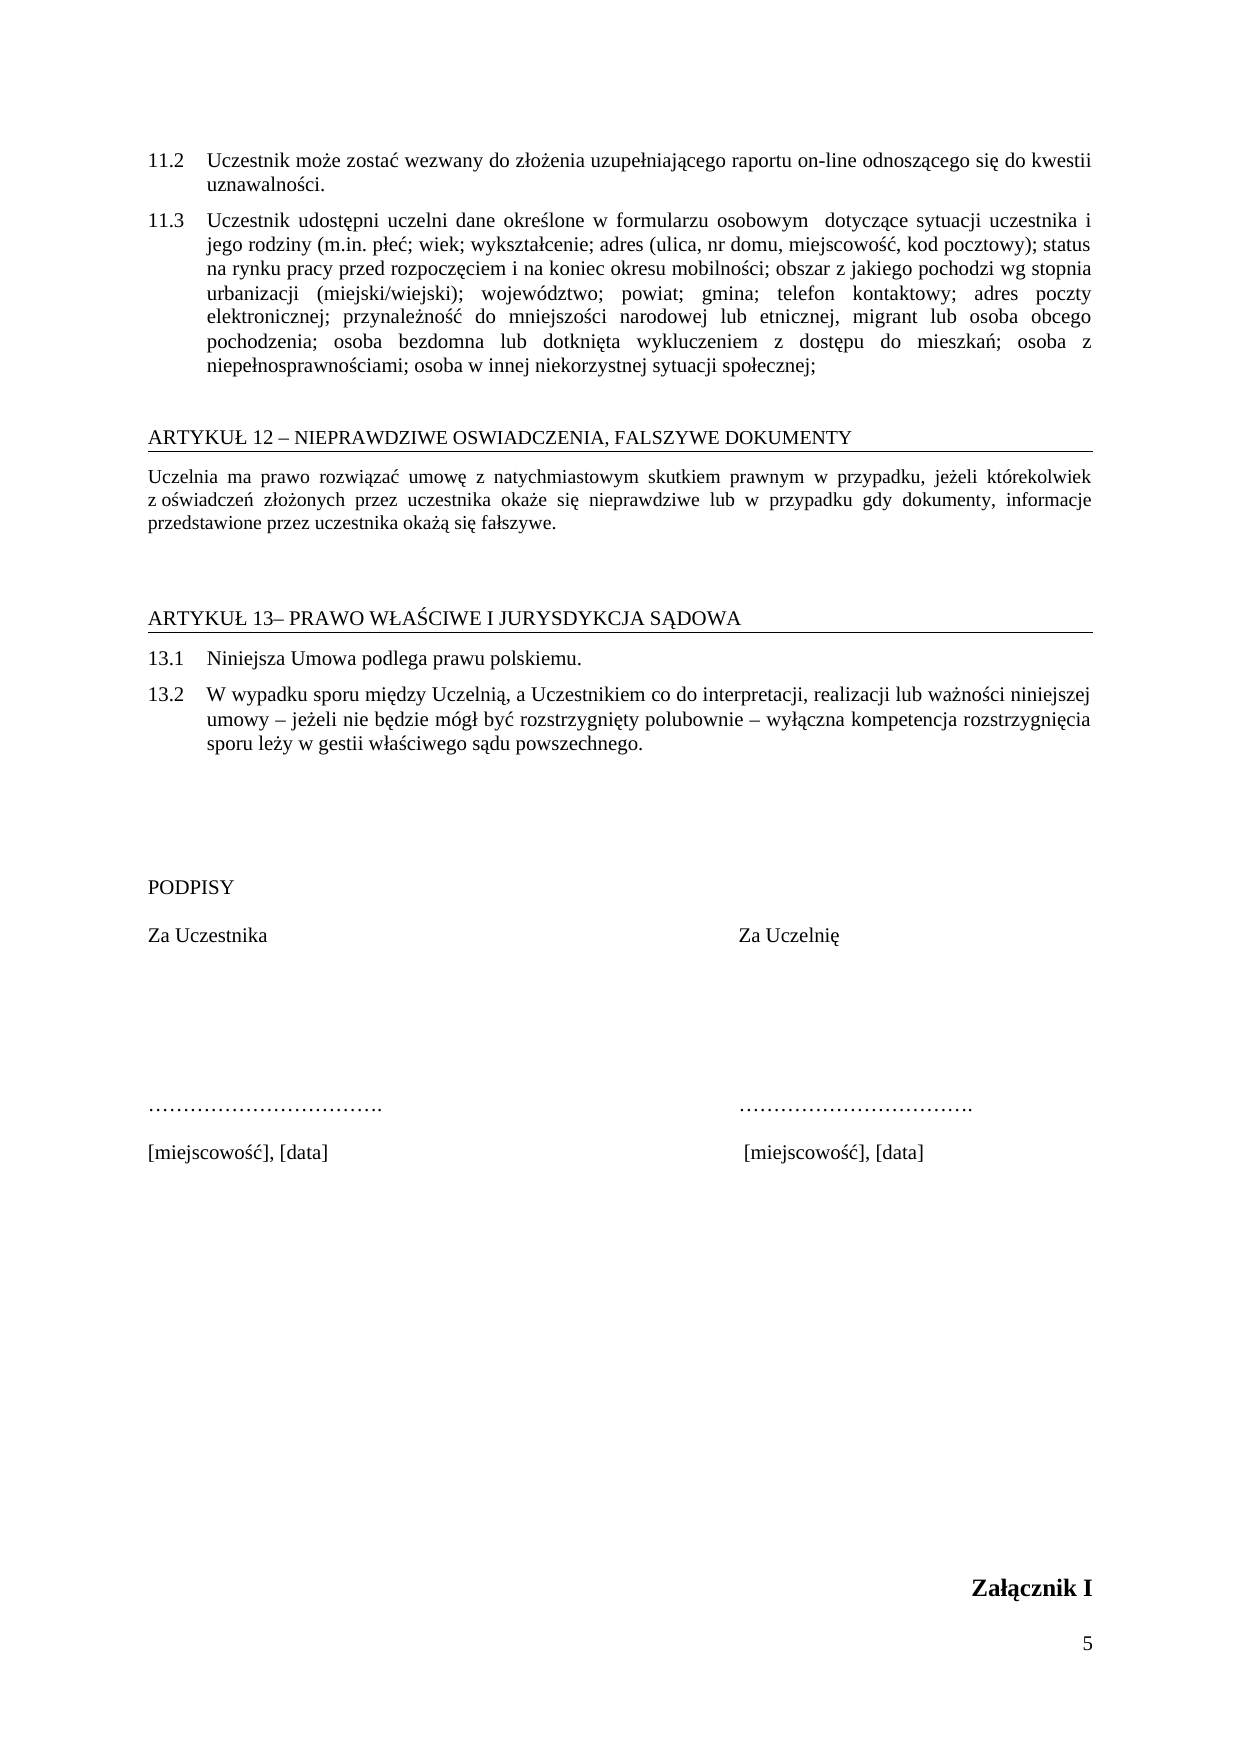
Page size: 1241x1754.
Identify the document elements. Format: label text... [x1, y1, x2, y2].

text ……………………………. ……………………………. [148, 1091, 1093, 1116]
text 13.1 Niniejsza Umowa podlega prawu polskiemu. [148, 646, 1093, 670]
text PODPISY [148, 875, 1093, 899]
text Za Uczestnika Za Uczelnię [148, 923, 1093, 947]
text Uczelnia ma prawo rozwiązać umowę z natychmiastowym skutkiem prawnym w przypadku, jeżeli którekolwiek z oświadczeń złożonych przez uczestnika okaże się nieprawdziwe lub w przypadku gdy dokumenty, informacje przedstawione przez uczestnika okażą się fałszywe. [148, 465, 1093, 533]
text 11.3 Uczestnik udostępni uczelni dane określone w formularzu osobowym dotyczące sytuacji uczestnika i jego rodziny (m.in. płeć; wiek; wykształcenie; adres (ulica, nr domu, miejscowość, kod pocztowy); status na rynku pracy przed rozpoczęciem i na koniec okresu mobilności; obszar z jakiego pochodzi wg stopnia urbanizacji (miejski/wiejski); województwo; powiat; gmina; telefon kontaktowy; adres poczty elektronicznej; przynależność do mniejszości narodowej lub etnicznej, migrant lub osoba obcego pochodzenia; osoba bezdomna lub dotknięta wykluczeniem z dostępu do mieszkań; osoba z niepełnosprawnościami; osoba w innej niekorzystnej sytuacji społecznej; [148, 208, 1093, 377]
text ARTYKUŁ 12 – NIEPRAWDZIWE OSWIADCZENIA, FALSZYWE DOKUMENTY [148, 425, 1093, 451]
text ARTYKUŁ 13– PRAWO WŁAŚCIWE I JURYSDYKCJA SĄDOWA [148, 606, 1093, 632]
text 11.2 Uczestnik może zostać wezwany do złożenia uzupełniającego raportu on-line odnoszącego się do kwestii uznawalności. [148, 148, 1093, 196]
text [miejscowość], [data] [miejscowość], [data] [148, 1139, 1093, 1164]
text 13.2 W wypadku sporu między Uczelnią, a Uczestnikiem co do interpretacji, realizacji lub ważności niniejszej umowy – jeżeli nie będzie mógł być rozstrzygnięty polubownie – wyłączna kompetencja rozstrzygnięcia sporu leży w gestii właściwego sądu powszechnego. [148, 682, 1093, 754]
text Załącznik I [148, 1573, 1093, 1601]
